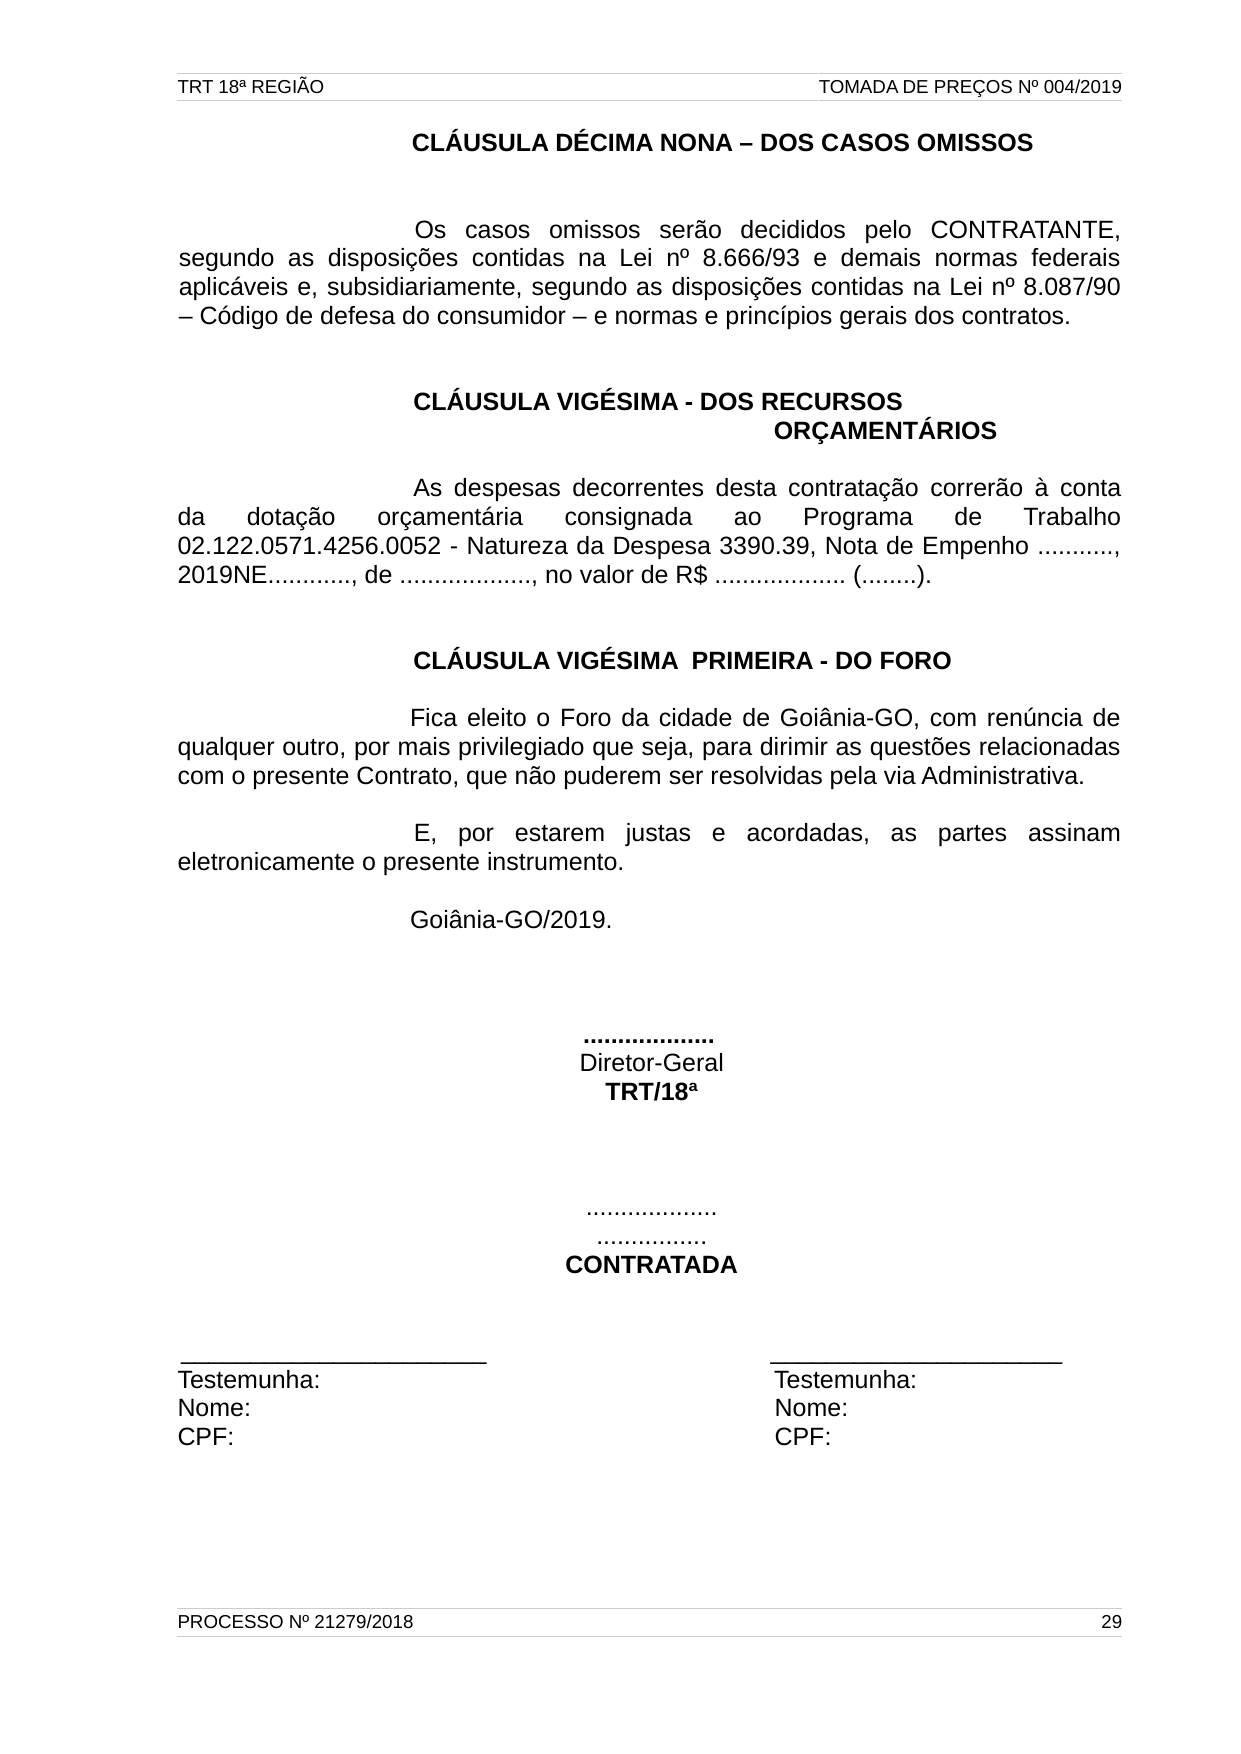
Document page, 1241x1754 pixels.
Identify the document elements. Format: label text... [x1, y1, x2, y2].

text CLÁUSULA DÉCIMA NONA – DOS CASOS OMISSOS [177, 128, 1122, 157]
text ................... [177, 1192, 1122, 1221]
text ORÇAMENTÁRIOS [177, 416, 1122, 445]
text As despesas decorrentes desta contratação correrão à conta da dotação orçamentária consignada ao Programa de Trabalho 02.122.0571.4256.0052 - Natureza da Despesa 3390.39, Nota de Empenho ..........., 2019NE............, de ..................., no valor de R$ ................... (........). [177, 473, 1122, 588]
text Diretor-Geral [177, 1048, 1122, 1077]
text E, por estarem justas e acordadas, as partes assinam eletronicamente o presente instrumento. [177, 818, 1122, 876]
text Os casos omissos serão decididos pelo CONTRATANTE, segundo as disposições contidas na Lei nº 8.666/93 e demais normas federais aplicáveis e, subsidiariamente, segundo as disposições contidas na Lei nº 8.087/90 – Código de defesa do consumidor – e normas e princípios gerais dos contratos. [178, 215, 1122, 330]
text Fica eleito o Foro da cidade de Goiânia-GO, com renúncia de qualquer outro, por mais privilegiado que seja, para dirimir as questões relacionadas com o presente Contrato, que não puderem ser resolvidas pela via Administrativa. [177, 703, 1122, 790]
text Goiânia-GO/2019. [177, 905, 1122, 933]
text CLÁUSULA VIGÉSIMA - DOS RECURSOS [177, 387, 1122, 416]
text CONTRATADA [177, 1250, 1122, 1278]
text CPF: CPF: [177, 1422, 1122, 1451]
text Nome: Nome: [177, 1393, 1122, 1422]
text Testemunha: Testemunha: [177, 1365, 1122, 1393]
text CLÁUSULA VIGÉSIMA PRIMEIRA - DO FORO [177, 646, 1122, 675]
text ................ [177, 1221, 1122, 1250]
text TRT/18ª [177, 1077, 1122, 1106]
text ................... [175, 1020, 1122, 1048]
text ______________________ _____________________ [177, 1336, 1122, 1365]
